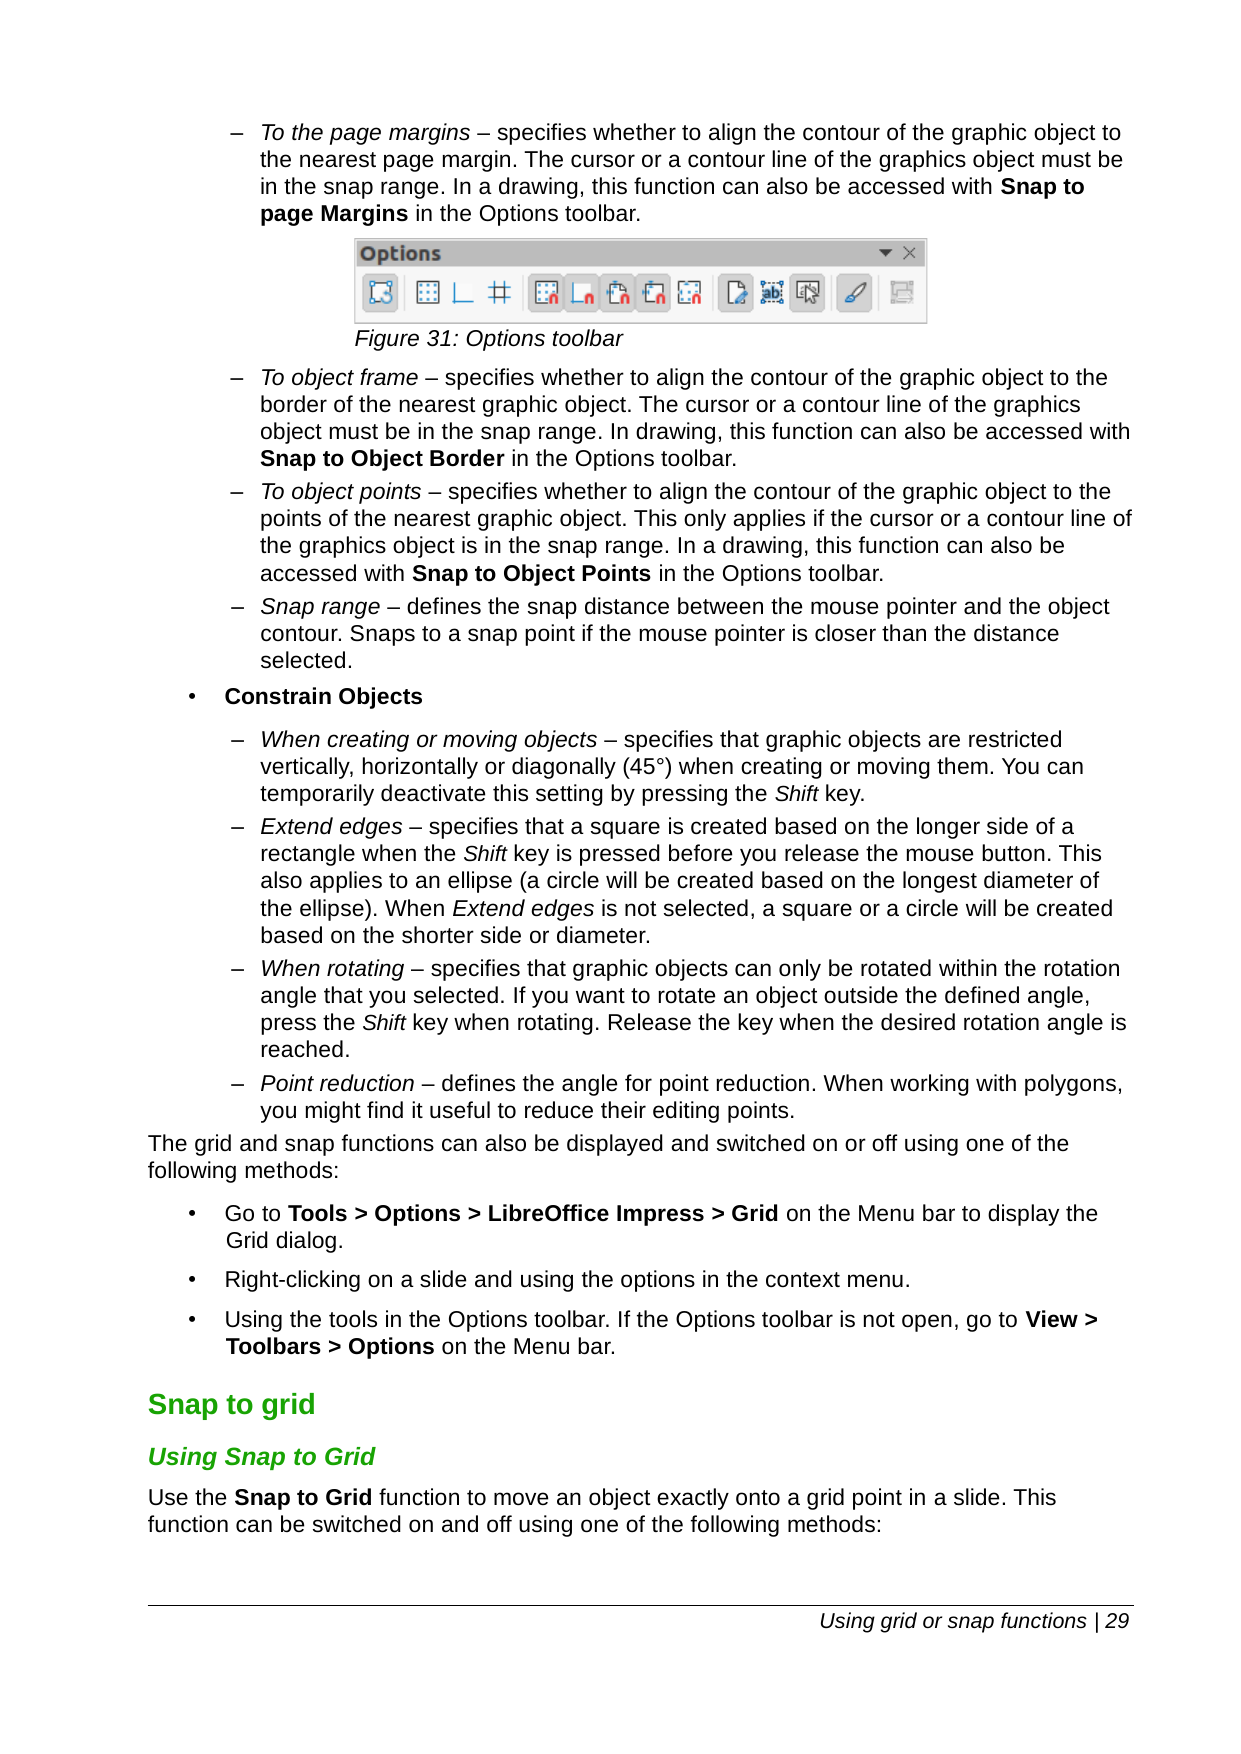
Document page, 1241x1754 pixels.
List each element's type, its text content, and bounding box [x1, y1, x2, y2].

list Using the tools in the Options toolbar. If the Options toolbar is not open, go to View > Toolbars > Options on the Menu bar. [185, 1302, 1134, 1362]
list When rotating – specifies that graphic objects can only be rotated within the rotation angle that you selected. If you want to rotate an object outside the defined angle, press the Shift key when rotating. Release the key when the desired rotation angle is reached. [231, 954, 1134, 1063]
list To object frame – specifies whether to align the contour of the graphic object to the border of the nearest graphic object. The cursor or a contour line of the graphics object must be in the snap range. In drawing, this function can also be accessed with Snap to Object Border in the Options toolbar. [230, 363, 1134, 471]
subtitle Using Snap to Grid [148, 1441, 1134, 1471]
list When creating or moving objects – specifies that graphic objects are restricted vertically, horizontally or diagonally (45°) when creating or moving them. You can temporarily deactivate this setting by pressing the Shift key. [231, 725, 1134, 806]
text The grid and snap functions can also be displayed and switched on or off using one of the following methods: [148, 1129, 1134, 1183]
list Go to Tools > Options > LibreOffice Impress > Grid on the Menu bar to display the Grid dialog. [185, 1196, 1134, 1253]
list Snap range – defines the snap distance between the mouse pointer and the object contour. Snaps to a snap point if the mouse pointer is closer than the distance selected. [231, 592, 1134, 673]
list To object points – specifies whether to align the contour of the graphic object to the points of the nearest graphic object. This only applies if the cursor or a contour line of the graphics object is in the snap range. In a drawing, this function can also be accessed with Snap to Object Points in the Options toolbar. [230, 478, 1134, 586]
text Figure 31: Options toolbar [354, 324, 927, 351]
list Constrain Objects [185, 680, 1134, 713]
subtitle Snap to grid [148, 1387, 1134, 1421]
list To the page margins – specifies whether to align the contour of the graphic object to the nearest page margin. The cursor or a contour line of the graphics object must be in the snap range. In a drawing, this function can also be accessed with Snap to page Margins in the Options toolbar. [230, 118, 1134, 226]
list Point reduction – defines the angle for point reduction. When working with polygons, you might find it useful to reduce their editing points. [231, 1069, 1134, 1123]
list Extend edges – specifies that a square is created based on the longer side of a rectangle when the Shift key is pressed before you release the mouse button. This also applies to an ellipse (a circle will be created based on the longest diameter of the ellipse). When Extend edges is not selected, a square or a circle will be created based on the shorter side or diameter. [231, 813, 1134, 948]
text Use the Snap to Grid function to move an object exactly onto a grid point in a slide. This function can be switched on and off using one of the following methods: [148, 1483, 1134, 1537]
picture [354, 238, 928, 324]
list Right-clicking on a slide and using the options in the context menu. [185, 1263, 1134, 1293]
